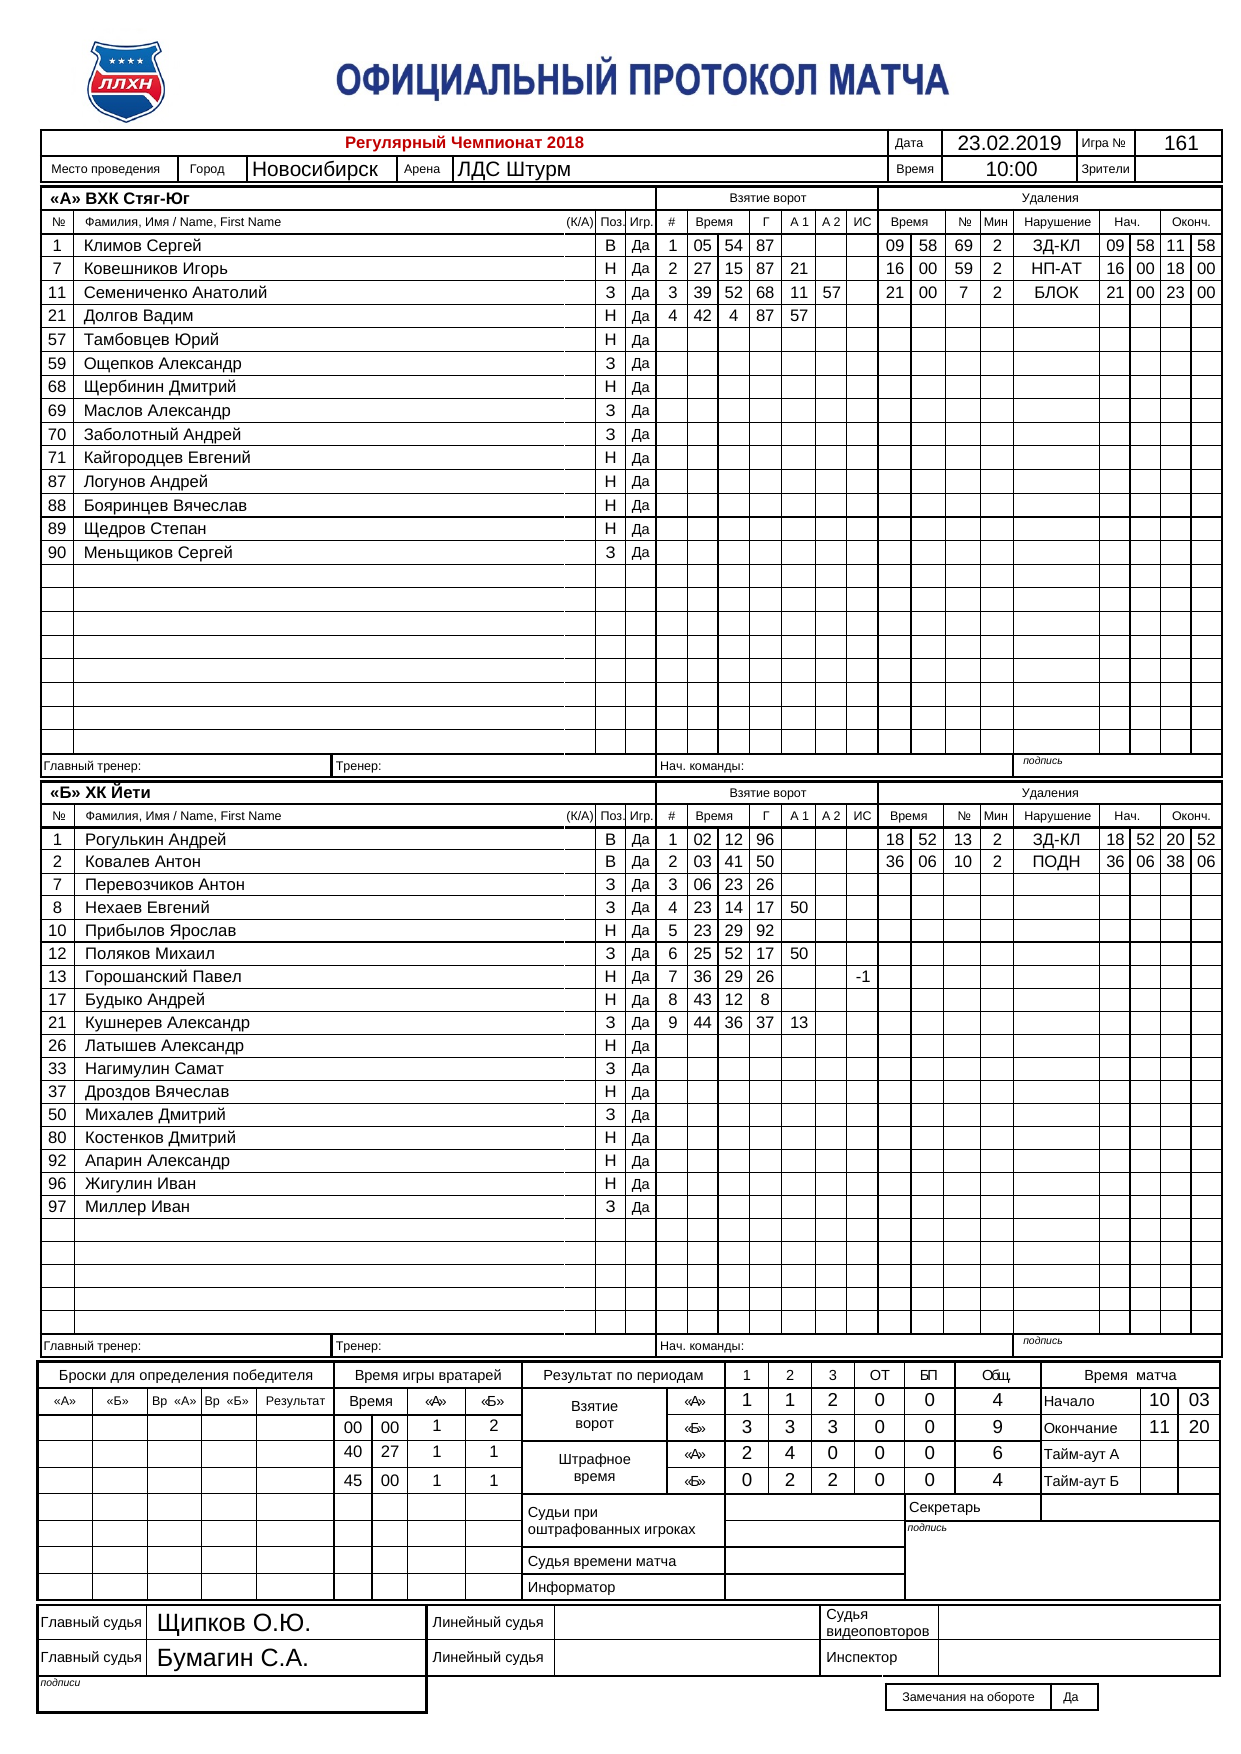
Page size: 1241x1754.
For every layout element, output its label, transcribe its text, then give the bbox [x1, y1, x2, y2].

table_cell ИС [847, 805, 877, 826]
table_cell Щербинин Дмитрий [74, 376, 564, 398]
table_cell [74, 730, 564, 753]
table_cell Н [596, 920, 625, 941]
table_header Время матча [1042, 1363, 1219, 1387]
table_cell [1161, 1035, 1190, 1057]
table_cell [912, 1265, 943, 1287]
table_cell [782, 376, 815, 398]
table_cell [912, 989, 943, 1011]
table_cell [257, 1547, 333, 1573]
table_cell [688, 659, 717, 682]
table_cell [1192, 1150, 1221, 1172]
table_cell [1014, 423, 1099, 445]
table_cell [847, 1219, 877, 1241]
table_cell [719, 1127, 749, 1149]
table_cell [816, 874, 846, 895]
table_cell [1100, 636, 1129, 658]
table_cell [657, 423, 687, 445]
table_cell Да [626, 470, 655, 493]
table_cell [719, 352, 749, 374]
table_cell З [596, 1012, 625, 1033]
table_cell [74, 659, 564, 682]
table_cell [39, 1416, 92, 1440]
table_cell [816, 1242, 846, 1264]
table_cell 26 [42, 1035, 74, 1057]
table_cell [782, 1173, 815, 1195]
table_cell [626, 1311, 655, 1333]
table_cell [1131, 636, 1160, 658]
table_cell [750, 659, 781, 682]
table_cell [750, 1242, 781, 1264]
table_cell [596, 1311, 625, 1333]
table_cell [626, 1219, 655, 1241]
table_cell [847, 305, 877, 327]
table_cell [719, 1035, 749, 1057]
table_cell [1100, 1242, 1129, 1264]
table_cell [981, 989, 1013, 1011]
table_cell 0 [905, 1468, 954, 1493]
table_cell 2 [981, 235, 1013, 256]
table_cell 1 [466, 1441, 521, 1467]
table_cell [879, 874, 910, 895]
table_cell 9 [956, 1415, 1040, 1440]
table_cell [657, 1219, 687, 1241]
table_cell [1100, 896, 1129, 918]
table_cell [719, 683, 749, 706]
table_cell 50 [42, 1104, 74, 1126]
table_cell 50 [750, 850, 781, 872]
table_cell [688, 730, 717, 753]
table_cell [782, 1104, 815, 1126]
table_cell [719, 659, 749, 682]
table_cell Главный тренер: [42, 755, 330, 776]
table_cell 21 [879, 281, 910, 303]
table_cell [912, 1173, 943, 1195]
table_cell [1192, 423, 1221, 445]
table_cell [1179, 1468, 1219, 1493]
table_cell [657, 636, 687, 658]
table_cell [1014, 305, 1099, 327]
table_cell [565, 1219, 595, 1241]
table_cell 00 [1131, 257, 1160, 280]
table_cell 87 [750, 257, 781, 280]
table_cell Нарушение [1014, 211, 1099, 233]
table_cell [782, 235, 815, 256]
table_cell Окончание [1042, 1415, 1140, 1440]
table_cell Да [626, 1035, 655, 1057]
table_cell [879, 423, 910, 445]
table_cell [1131, 1127, 1160, 1149]
table_cell [879, 612, 910, 634]
table_cell [879, 943, 910, 964]
table_cell [750, 1058, 781, 1079]
table_cell № [944, 805, 980, 826]
table_cell [39, 1547, 92, 1573]
table_cell [1014, 1265, 1099, 1287]
table_cell [657, 446, 687, 469]
table_cell Да [626, 1150, 655, 1172]
table_cell Н [596, 257, 625, 280]
table_cell Поляков Михаил [75, 943, 564, 964]
table_cell [42, 565, 73, 587]
table_cell [981, 920, 1013, 941]
table_cell Нехаев Евгений [75, 896, 564, 918]
table_cell [1192, 920, 1221, 941]
table_cell [565, 636, 595, 658]
table_cell [1161, 1242, 1190, 1264]
table_cell [626, 636, 655, 658]
table_cell [626, 659, 655, 682]
table_cell Долгов Вадим [74, 305, 564, 327]
table_cell [1100, 399, 1129, 422]
table_cell [944, 1288, 980, 1310]
table_cell [39, 1574, 92, 1599]
table_cell [912, 730, 945, 753]
table_cell [912, 707, 945, 729]
table_cell [1161, 352, 1190, 374]
table_cell Да [626, 943, 655, 964]
table_cell [657, 1196, 687, 1218]
table_cell [816, 588, 846, 611]
table_cell [565, 989, 595, 1011]
table_cell [719, 636, 749, 658]
table_cell 8 [657, 989, 687, 1011]
table_cell [816, 636, 846, 658]
table_cell [847, 1288, 877, 1310]
table_cell 90 [42, 541, 73, 564]
table_cell [1192, 305, 1221, 327]
table_cell [335, 1547, 371, 1573]
table_cell [1131, 518, 1160, 540]
table_cell [1131, 1265, 1160, 1287]
table_cell 54 [719, 235, 749, 256]
table_cell [726, 1495, 904, 1520]
table_cell Н [596, 494, 625, 516]
table_cell 57 [42, 328, 73, 351]
table_cell Да [626, 1196, 655, 1218]
table_cell [1192, 328, 1221, 351]
table_cell [1014, 896, 1099, 918]
table_cell 3 [726, 1415, 768, 1440]
table_cell [782, 829, 815, 849]
table_cell [1161, 896, 1190, 918]
table_cell [879, 1288, 910, 1310]
table_cell 42 [688, 305, 717, 327]
table_cell [750, 1265, 781, 1287]
table_cell [981, 659, 1013, 682]
table_cell Игр. [626, 805, 655, 826]
table_cell [816, 707, 846, 729]
table_cell 68 [42, 376, 73, 398]
table_cell [626, 1288, 655, 1310]
table_cell [1192, 541, 1221, 564]
table_cell [42, 730, 73, 753]
table_cell [750, 423, 781, 445]
table_cell [1014, 943, 1099, 964]
table_cell [1100, 588, 1129, 611]
table_cell [1161, 1311, 1190, 1333]
table_cell [847, 588, 877, 611]
table_cell [596, 1288, 625, 1310]
table_cell 6 [657, 943, 687, 964]
table_cell [1014, 1196, 1099, 1218]
table_cell [981, 1173, 1013, 1195]
table_cell [565, 1242, 595, 1264]
table_cell [1014, 1127, 1099, 1149]
table_cell Нач. [1100, 211, 1160, 233]
table_cell [719, 470, 749, 493]
table_cell [1161, 541, 1190, 564]
table_cell [816, 896, 846, 918]
table_cell [912, 541, 945, 564]
table_cell [750, 588, 781, 611]
table_cell 52 [1131, 829, 1160, 849]
table_cell [879, 1012, 910, 1033]
table_cell подписи [39, 1677, 425, 1711]
table_cell [565, 920, 595, 941]
table_cell [1014, 1035, 1099, 1057]
table_cell [408, 1547, 465, 1573]
table_cell 92 [42, 1150, 74, 1172]
table_cell Логунов Андрей [74, 470, 564, 493]
table_cell [981, 1219, 1013, 1241]
table_cell [688, 494, 717, 516]
table_cell [847, 829, 877, 849]
table_cell [782, 612, 815, 634]
table_header ОТ [855, 1363, 904, 1387]
table_cell [912, 1035, 943, 1057]
table_cell [782, 1127, 815, 1149]
table_cell [847, 612, 877, 634]
table_cell Взятие ворот [523, 1389, 666, 1440]
table_cell [688, 1311, 717, 1333]
table_cell [1161, 565, 1190, 587]
table_cell Оконч. [1161, 211, 1221, 233]
table_cell [1100, 494, 1129, 516]
table_cell 57 [816, 281, 846, 303]
table_cell [946, 659, 980, 682]
table_cell А 2 [816, 805, 846, 826]
table_cell [782, 850, 815, 872]
table_cell 2 [657, 850, 687, 872]
table_cell [74, 588, 564, 611]
table_cell Тайм-аут Б [1042, 1468, 1140, 1493]
table_cell [565, 1035, 595, 1057]
table_cell [74, 683, 564, 706]
table_cell [782, 1288, 815, 1310]
table_cell Нач. команды: [657, 1335, 1012, 1356]
table_cell [1014, 541, 1099, 564]
table_cell [1100, 989, 1129, 1011]
table_cell [1014, 636, 1099, 658]
table_cell [257, 1441, 333, 1467]
table_cell [944, 1127, 980, 1149]
table_cell 1 [657, 829, 687, 849]
table_cell [74, 565, 564, 587]
table_cell [565, 707, 595, 729]
table_cell [1100, 352, 1129, 374]
table_cell [1099, 1682, 1220, 1711]
table_cell [42, 1265, 74, 1287]
table_cell [1141, 1441, 1177, 1467]
table_cell Кайгородцев Евгений [74, 446, 564, 469]
table_cell [1014, 1012, 1099, 1033]
table_cell [555, 1606, 819, 1639]
table_cell [981, 494, 1013, 516]
table_cell [1100, 1288, 1129, 1310]
table_cell [657, 730, 687, 753]
table_cell Н [596, 1127, 625, 1149]
table_cell [148, 1521, 201, 1546]
table_cell Да [626, 896, 655, 918]
table_cell [335, 1574, 371, 1599]
table_cell [565, 376, 595, 398]
table_cell [879, 399, 910, 422]
table_cell Линейный судья [428, 1606, 554, 1639]
table_cell [912, 1012, 943, 1033]
table_cell подпись [1014, 1335, 1221, 1356]
table_cell Нач. [1100, 805, 1160, 826]
table_cell [1161, 376, 1190, 398]
table_cell Да [626, 850, 655, 872]
table_cell [1100, 1058, 1129, 1079]
table_cell [565, 541, 595, 564]
table_cell [565, 446, 595, 469]
table_cell [912, 305, 945, 327]
table_cell 43 [688, 989, 717, 1011]
table_cell Да [626, 541, 655, 564]
table_cell [1161, 1058, 1190, 1079]
table_cell [1192, 494, 1221, 516]
table_cell [816, 376, 846, 398]
table_cell Да [626, 1058, 655, 1079]
table_cell 16 [1100, 257, 1129, 280]
table_cell [816, 1012, 846, 1033]
table_cell [816, 470, 846, 493]
table_cell 2 [981, 257, 1013, 280]
table_cell [1131, 1150, 1160, 1172]
table_cell З [596, 874, 625, 895]
table_cell [335, 1521, 371, 1546]
table_cell [981, 1104, 1013, 1126]
table_cell [1131, 1242, 1160, 1264]
table_cell [657, 376, 687, 398]
table_cell [847, 707, 877, 729]
table_cell [42, 612, 73, 634]
table_cell [1161, 989, 1190, 1011]
table_cell «А» [668, 1442, 724, 1467]
table_cell [750, 612, 781, 634]
table_cell [981, 683, 1013, 706]
table_cell Климов Сергей [74, 235, 564, 256]
table_cell [1131, 1288, 1160, 1310]
table_cell З [596, 281, 625, 303]
table_cell [1192, 1081, 1221, 1103]
table_cell [912, 376, 945, 398]
table_cell [946, 446, 980, 469]
table_cell [946, 494, 980, 516]
table_cell 0 [855, 1442, 904, 1467]
table_cell [148, 1574, 201, 1599]
table_cell [946, 730, 980, 753]
table_cell [1131, 1058, 1160, 1079]
table_cell [42, 683, 73, 706]
table_cell 17 [42, 989, 74, 1011]
table_cell [1131, 470, 1160, 493]
table_cell [847, 989, 877, 1011]
table_cell [1161, 1196, 1190, 1218]
table_header Да [1052, 1685, 1097, 1709]
table_cell [565, 612, 595, 634]
table_cell [912, 399, 945, 422]
table_cell [816, 494, 846, 516]
table_cell [1192, 730, 1221, 753]
table_cell 52 [719, 281, 749, 303]
table_cell Место проведения [42, 157, 177, 181]
table_cell З [596, 1196, 625, 1218]
table_cell [981, 470, 1013, 493]
table_cell 36 [719, 1012, 749, 1033]
table_cell [555, 1640, 819, 1675]
table_cell [657, 470, 687, 493]
table_cell БЛОК [1014, 281, 1099, 303]
table_cell [1192, 470, 1221, 493]
table_cell 26 [750, 874, 781, 895]
table_cell Оконч. [1161, 805, 1221, 826]
table_cell [782, 1219, 815, 1241]
table_cell Н [596, 1081, 625, 1103]
table_cell [879, 1219, 910, 1241]
table_cell 87 [750, 305, 781, 327]
table_cell [657, 494, 687, 516]
table_cell # [657, 211, 687, 233]
table_cell 3 [657, 281, 687, 303]
table_cell [42, 1242, 74, 1264]
table_cell [1131, 352, 1160, 374]
table_cell [981, 328, 1013, 351]
table_cell [750, 1104, 781, 1126]
table_cell [912, 920, 943, 941]
table_cell [946, 352, 980, 374]
table_header 161 [1136, 131, 1221, 155]
table_cell [1161, 1012, 1190, 1033]
table_cell Семениченко Анатолий [74, 281, 564, 303]
table_cell [750, 399, 781, 422]
table_cell [782, 874, 815, 895]
table_cell [782, 1150, 815, 1172]
table_cell [1131, 399, 1160, 422]
table_cell [1192, 518, 1221, 540]
table_cell [1192, 874, 1221, 895]
table_cell [1014, 730, 1099, 753]
table_cell [626, 707, 655, 729]
table_cell [912, 352, 945, 374]
table_cell [726, 1575, 904, 1599]
table_cell 00 [1192, 281, 1221, 303]
table_cell [816, 943, 846, 964]
table_cell Главный судья [39, 1606, 146, 1639]
table_cell 0 [855, 1468, 904, 1493]
table_cell «А» [39, 1389, 92, 1413]
table_cell [847, 281, 877, 303]
table_cell [946, 305, 980, 327]
table_cell [565, 588, 595, 611]
table_cell [847, 1242, 877, 1264]
table_cell [1100, 874, 1129, 895]
table_cell [657, 683, 687, 706]
table_cell [912, 446, 945, 469]
table_cell подпись [906, 1522, 1219, 1599]
table_cell [782, 1058, 815, 1079]
table_cell [847, 352, 877, 374]
table_cell [565, 1196, 595, 1218]
table_cell Да [626, 874, 655, 895]
table_cell [626, 565, 655, 587]
table_cell 03 [1179, 1389, 1219, 1413]
picture [5, 28, 1179, 129]
table_cell Фамилия, Имя / Name, First Name [74, 211, 565, 233]
table_cell [657, 1035, 687, 1057]
table_cell [1100, 305, 1129, 327]
table_cell [257, 1574, 333, 1599]
table_cell 9 [657, 1012, 687, 1033]
table_cell [816, 399, 846, 422]
table_cell [981, 1150, 1013, 1172]
table_cell Ковешников Игорь [74, 257, 564, 280]
table_cell Н [596, 1150, 625, 1172]
table_cell Судья видеоповторов [821, 1606, 938, 1639]
table_cell 13 [782, 1012, 815, 1033]
table_cell [1161, 1265, 1190, 1287]
table_cell 37 [750, 1012, 781, 1033]
table_cell 0 [905, 1442, 954, 1467]
table_cell [981, 541, 1013, 564]
table_cell 1 [769, 1389, 811, 1413]
table_cell [688, 1127, 717, 1149]
table_cell 06 [912, 850, 943, 872]
table_cell [688, 518, 717, 540]
table_cell [981, 518, 1013, 540]
table_header Взятие ворот [657, 188, 877, 209]
table_cell [657, 1081, 687, 1103]
table_cell 0 [855, 1415, 904, 1440]
table_cell [596, 683, 625, 706]
table_cell [596, 636, 625, 658]
table_cell 59 [42, 352, 73, 374]
table_cell 10 [42, 920, 74, 941]
table_cell [1100, 966, 1129, 987]
table_cell [1100, 1127, 1129, 1149]
table_cell [750, 1081, 781, 1103]
table_cell [1042, 1495, 1219, 1520]
table_cell Да [626, 328, 655, 351]
table_cell [981, 730, 1013, 753]
table_header Регулярный Чемпионат 2018 [42, 131, 887, 155]
table_cell [688, 1288, 717, 1310]
table_cell Михалев Дмитрий [75, 1104, 564, 1126]
table_cell Новосибирск [248, 157, 396, 181]
table_cell 36 [688, 966, 717, 987]
table_cell [816, 612, 846, 634]
table_cell [202, 1574, 256, 1599]
table_cell -1 [847, 966, 877, 987]
table_cell [912, 612, 945, 634]
table_cell [596, 707, 625, 729]
table_cell [688, 1219, 717, 1241]
table_cell [879, 565, 910, 587]
table_cell [782, 494, 815, 516]
table_cell 18 [1161, 257, 1190, 280]
table_cell [1161, 1127, 1190, 1149]
table_cell [1192, 943, 1221, 964]
table_cell [657, 707, 687, 729]
table_cell [565, 352, 595, 374]
table_cell Да [626, 281, 655, 303]
table_cell [565, 850, 595, 872]
table_cell Судья времени матча [523, 1548, 724, 1573]
table_cell 33 [42, 1058, 74, 1079]
table_cell [75, 1311, 564, 1333]
table_cell [782, 1242, 815, 1264]
table_cell [879, 896, 910, 918]
table_cell 23 [688, 896, 717, 918]
table_cell 0 [812, 1442, 854, 1467]
table_cell [847, 1265, 877, 1287]
table_cell [408, 1574, 465, 1599]
table_cell 1 [657, 235, 687, 256]
table_cell [657, 565, 687, 587]
table_cell [879, 1127, 910, 1149]
table_cell [657, 1127, 687, 1149]
table_cell 50 [782, 943, 815, 964]
table_cell [847, 1058, 877, 1079]
table_cell [688, 1081, 717, 1103]
table_cell 1 [466, 1468, 521, 1493]
table_cell [1100, 518, 1129, 540]
table_cell Да [626, 518, 655, 540]
table_cell 15 [719, 257, 749, 280]
table_cell 8 [42, 896, 74, 918]
table_cell [944, 896, 980, 918]
table_cell 05 [688, 235, 717, 256]
table_cell [719, 1173, 749, 1195]
table_cell [981, 896, 1013, 918]
table_cell [1014, 989, 1099, 1011]
table_cell 7 [946, 281, 980, 303]
table_cell [626, 612, 655, 634]
table_cell [816, 989, 846, 1011]
table_cell 02 [688, 829, 717, 849]
table_cell [879, 1265, 910, 1287]
table_cell Да [626, 423, 655, 445]
table_cell [688, 1265, 717, 1287]
table_cell [1192, 565, 1221, 587]
table_cell 14 [719, 896, 749, 918]
table_cell [1014, 1219, 1099, 1241]
table_cell [782, 1081, 815, 1103]
table_cell [1161, 943, 1190, 964]
table_cell [1100, 470, 1129, 493]
table_cell 18 [879, 829, 910, 849]
table_cell 96 [750, 829, 781, 849]
table_cell [981, 423, 1013, 445]
table_cell [912, 328, 945, 351]
table_cell [946, 683, 980, 706]
table_cell [946, 470, 980, 493]
table_cell [719, 1058, 749, 1079]
table_cell 41 [719, 850, 749, 872]
table_cell Да [626, 920, 655, 941]
table_cell [1014, 1058, 1099, 1079]
table_cell [596, 588, 625, 611]
table_cell Да [626, 376, 655, 398]
table_cell 00 [912, 257, 945, 280]
table_cell А 2 [816, 211, 846, 233]
table_cell [202, 1468, 256, 1493]
table_cell [657, 1058, 687, 1079]
table_cell [879, 518, 910, 540]
table_cell [946, 636, 980, 658]
table_cell 39 [688, 281, 717, 303]
table_cell [879, 588, 910, 611]
table_cell Да [626, 257, 655, 280]
table_cell [883, 1677, 1220, 1681]
table_cell [1161, 707, 1190, 729]
table_cell Маслов Александр [74, 399, 564, 422]
table_cell Главный тренер: [42, 1335, 330, 1356]
table_cell [750, 683, 781, 706]
table_cell [1014, 659, 1099, 682]
table_cell [946, 518, 980, 540]
table_cell [565, 257, 595, 280]
table_cell [1100, 683, 1129, 706]
table_cell [148, 1416, 201, 1440]
table_cell [565, 1081, 595, 1103]
table_cell [847, 730, 877, 753]
table_cell [1014, 565, 1099, 587]
table_cell [688, 588, 717, 611]
table_cell [981, 399, 1013, 422]
table_cell 29 [719, 966, 749, 987]
table_cell [719, 1150, 749, 1172]
table_cell [1192, 1311, 1221, 1333]
table_cell [373, 1574, 407, 1599]
table_cell Арена [398, 157, 452, 181]
table_cell [202, 1521, 256, 1546]
table_cell [596, 1219, 625, 1241]
table_cell [257, 1521, 333, 1546]
table_cell 2 [657, 257, 687, 280]
table_cell [1192, 989, 1221, 1011]
table_cell [75, 1219, 564, 1241]
table_cell [1014, 966, 1099, 987]
table_cell Костенков Дмитрий [75, 1127, 564, 1149]
table_cell [816, 966, 846, 987]
table_cell [596, 565, 625, 587]
table_cell Кушнерев Александр [75, 1012, 564, 1033]
table_cell [816, 235, 846, 256]
table_cell [750, 1035, 781, 1057]
table_cell [816, 1196, 846, 1218]
table_cell [1131, 1104, 1160, 1126]
table_cell Прибылов Ярослав [75, 920, 564, 941]
table_cell [912, 1081, 943, 1103]
table_cell 3 [769, 1415, 811, 1440]
table_cell 06 [1131, 850, 1160, 872]
table_cell Да [626, 235, 655, 256]
table_cell [782, 470, 815, 493]
table_cell [816, 565, 846, 587]
table_cell [719, 612, 749, 634]
table_cell [1161, 1150, 1190, 1172]
table_cell [565, 1058, 595, 1079]
table_cell [688, 1150, 717, 1172]
table_cell «А» [668, 1389, 724, 1413]
table_cell Штрафное время [523, 1442, 666, 1493]
table_cell [1100, 376, 1129, 398]
table_cell [1131, 423, 1160, 445]
table_cell З [596, 541, 625, 564]
table_cell [373, 1494, 407, 1520]
table_cell [1131, 1173, 1160, 1195]
table_cell [466, 1547, 521, 1573]
table_cell [1131, 1012, 1160, 1033]
table_cell [688, 1058, 717, 1079]
table_cell [946, 541, 980, 564]
table_cell [719, 1104, 749, 1126]
table_cell [750, 376, 781, 398]
table_cell 8 [750, 989, 781, 1011]
table_cell [688, 1104, 717, 1126]
table_cell Н [596, 305, 625, 327]
table_cell 69 [946, 235, 980, 256]
table_cell [847, 659, 877, 682]
table_cell 57 [782, 305, 815, 327]
table_cell [596, 730, 625, 753]
table_cell [847, 1104, 877, 1126]
table_cell Будыко Андрей [75, 989, 564, 1011]
table_cell [944, 1081, 980, 1103]
table_cell 00 [1192, 257, 1221, 280]
table_cell [657, 1150, 687, 1172]
table_cell [816, 1311, 846, 1333]
table_cell «Б» [668, 1468, 724, 1493]
table_cell [688, 328, 717, 351]
table_cell 09 [879, 235, 910, 256]
table_cell [879, 352, 910, 374]
table_cell [1100, 659, 1129, 682]
table_cell 25 [688, 943, 717, 964]
table_cell Да [626, 829, 655, 849]
table_cell Тренер: [333, 1335, 655, 1356]
table_cell [1161, 446, 1190, 469]
table_cell 17 [750, 896, 781, 918]
table_cell [1161, 966, 1190, 987]
table_cell [1100, 1150, 1129, 1172]
table_cell [816, 1219, 846, 1241]
table_cell [1131, 1196, 1160, 1218]
table_cell 69 [42, 399, 73, 422]
table_cell Н [596, 518, 625, 540]
table_cell 10 [944, 850, 980, 872]
table_cell 29 [719, 920, 749, 941]
table_cell Секретарь [906, 1495, 1040, 1520]
table_cell [981, 707, 1013, 729]
table_cell [879, 494, 910, 516]
table_cell [946, 707, 980, 729]
table_header Броски для определения победителя [39, 1363, 333, 1387]
table_cell [565, 730, 595, 753]
table_cell [879, 1150, 910, 1172]
table_cell [1014, 518, 1099, 540]
table_cell 11 [42, 281, 73, 303]
table_cell [816, 1265, 846, 1287]
table_cell [657, 328, 687, 351]
table_cell [944, 943, 980, 964]
table_cell [428, 1677, 882, 1711]
table_cell [816, 1035, 846, 1057]
table_cell [688, 707, 717, 729]
table_cell 27 [688, 257, 717, 280]
table_cell [75, 1288, 564, 1310]
table_cell 4 [769, 1442, 811, 1467]
table_cell 18 [1100, 829, 1129, 849]
table_cell Да [626, 1081, 655, 1103]
table_cell Тайм-аут А [1042, 1441, 1140, 1467]
table_cell [879, 1058, 910, 1079]
table_cell [42, 588, 73, 611]
table_cell [847, 896, 877, 918]
table_cell [257, 1416, 333, 1440]
table_cell Да [626, 305, 655, 327]
table_cell [1100, 943, 1129, 964]
table_cell [1014, 683, 1099, 706]
table_cell [912, 1311, 943, 1333]
table_cell [626, 683, 655, 706]
table_cell [688, 636, 717, 658]
table_cell [879, 1035, 910, 1057]
table_cell 6 [956, 1442, 1040, 1467]
table_cell [688, 612, 717, 634]
table_cell Н [596, 328, 625, 351]
table_cell [688, 1173, 717, 1195]
table_cell 4 [956, 1389, 1040, 1413]
table_cell [944, 874, 980, 895]
table_cell [688, 565, 717, 587]
table_cell [257, 1494, 333, 1520]
table_cell [1192, 659, 1221, 682]
table_cell Н [596, 376, 625, 398]
table_cell 1 [408, 1416, 465, 1440]
table_cell [1131, 989, 1160, 1011]
table_cell [1161, 1081, 1190, 1103]
table_cell [981, 1081, 1013, 1103]
table_cell [39, 1441, 92, 1467]
table_cell [981, 1058, 1013, 1079]
table_cell [879, 1173, 910, 1195]
table_cell [1161, 328, 1190, 351]
table_cell [879, 305, 910, 327]
table_cell [1192, 1127, 1221, 1149]
table_cell З [596, 1104, 625, 1126]
table_cell Линейный судья [428, 1640, 554, 1675]
table_cell [912, 943, 943, 964]
table_cell [1131, 730, 1160, 753]
table_cell [879, 376, 910, 398]
table_cell [719, 1311, 749, 1333]
table_cell [565, 328, 595, 351]
table_cell [466, 1574, 521, 1599]
table_cell [944, 1104, 980, 1126]
table_cell [816, 829, 846, 849]
table_cell [1192, 1104, 1221, 1126]
table_cell Время [889, 157, 941, 181]
table_cell 92 [750, 920, 781, 941]
table_cell [42, 659, 73, 682]
table_cell [1131, 446, 1160, 469]
table_cell [657, 659, 687, 682]
table_cell [782, 423, 815, 445]
table_cell 12 [719, 829, 749, 849]
table_cell Мин [981, 805, 1013, 826]
table_cell 17 [750, 943, 781, 964]
table_cell [816, 1104, 846, 1126]
table_cell [847, 850, 877, 872]
table_cell Время [688, 211, 749, 233]
table_cell (К/А) [565, 211, 595, 233]
table_cell [1014, 874, 1099, 895]
table_cell ЗД-КЛ [1014, 235, 1099, 256]
table_cell Да [626, 1104, 655, 1126]
table_cell [816, 446, 846, 469]
table_cell [981, 966, 1013, 987]
table_cell [782, 588, 815, 611]
table_cell [1192, 352, 1221, 374]
table_cell [74, 636, 564, 658]
table_cell Вр «Б» [202, 1389, 256, 1413]
table_cell Да [626, 399, 655, 422]
table_cell [688, 446, 717, 469]
table_cell [626, 1265, 655, 1287]
table_cell [657, 1104, 687, 1126]
table_header «А» ВХК Стяг-Юг [42, 188, 655, 209]
table_header 2 [769, 1363, 811, 1387]
table_cell [981, 376, 1013, 398]
table_cell 36 [1100, 850, 1129, 872]
table_cell [1192, 1012, 1221, 1033]
table_cell [816, 659, 846, 682]
table_cell [719, 588, 749, 611]
table_cell [944, 1311, 980, 1333]
table_cell 03 [688, 850, 717, 872]
table_cell [981, 1265, 1013, 1287]
table_cell З [596, 423, 625, 445]
table_cell [565, 659, 595, 682]
table_cell [816, 257, 846, 280]
table_cell Вр «А» [148, 1389, 201, 1413]
table_cell 52 [912, 829, 943, 849]
table_cell [879, 1196, 910, 1218]
table_cell [75, 1242, 564, 1264]
table_cell 88 [42, 494, 73, 516]
table_cell [719, 423, 749, 445]
table_cell 2 [812, 1468, 854, 1493]
table_cell [1161, 494, 1190, 516]
table_cell 4 [719, 305, 749, 327]
table_cell [879, 1311, 910, 1333]
table_cell # [657, 805, 687, 826]
table_cell Н [596, 470, 625, 493]
table_cell [1141, 1468, 1177, 1493]
table_cell Г [750, 805, 781, 826]
table_cell [981, 352, 1013, 374]
table_cell [1100, 1081, 1129, 1103]
table_cell 4 [657, 896, 687, 918]
table_cell [912, 1058, 943, 1079]
table_cell [74, 612, 564, 634]
table_cell [688, 541, 717, 564]
table_cell 2 [726, 1442, 768, 1467]
table_cell 87 [42, 470, 73, 493]
table_cell [944, 1265, 980, 1287]
table_cell Время [688, 805, 749, 826]
table_cell [816, 328, 846, 351]
table_cell [42, 1288, 74, 1310]
table_cell [1192, 896, 1221, 918]
table_cell [782, 966, 815, 987]
table_cell [847, 874, 877, 895]
table_cell [1100, 565, 1129, 587]
table_cell [782, 659, 815, 682]
table_cell [939, 1606, 1219, 1639]
table_cell [1192, 1288, 1221, 1310]
table_cell [879, 730, 910, 753]
table_cell [944, 1012, 980, 1033]
table_cell Да [626, 352, 655, 374]
table_header Замечания на обороте [887, 1685, 1050, 1709]
table_cell Бояринцев Вячеслав [74, 494, 564, 516]
table_cell В [596, 829, 625, 849]
table_cell [847, 328, 877, 351]
table_cell [944, 1035, 980, 1057]
table_cell [847, 541, 877, 564]
table_cell [719, 565, 749, 587]
table_cell ИС [847, 211, 877, 233]
table_cell [750, 470, 781, 493]
table_cell № [946, 211, 980, 233]
table_cell № [42, 805, 74, 826]
table_cell [1161, 683, 1190, 706]
table_cell [816, 352, 846, 374]
table_cell [1161, 874, 1190, 895]
table_cell 21 [782, 257, 815, 280]
table_cell [93, 1547, 147, 1573]
table_cell [816, 683, 846, 706]
table_cell [782, 683, 815, 706]
table_cell Мин [981, 211, 1013, 233]
table_cell [565, 518, 595, 540]
table_cell 58 [1131, 235, 1160, 256]
table_cell [847, 565, 877, 587]
table_header Время игры вратарей [335, 1363, 521, 1387]
table_cell [1014, 920, 1099, 941]
table_cell Информатор [523, 1575, 724, 1599]
table_cell Г [750, 211, 781, 233]
table_cell [1192, 966, 1221, 987]
table_cell [42, 636, 73, 658]
table_header 23.02.2019 [943, 131, 1076, 155]
table_cell [1192, 1242, 1221, 1264]
table_cell Да [626, 446, 655, 469]
table_cell [93, 1441, 147, 1467]
table_cell [944, 1196, 980, 1218]
table_cell Да [626, 1012, 655, 1033]
table_cell 59 [946, 257, 980, 280]
table_cell «Б» [668, 1415, 724, 1440]
table_cell Жигулин Иван [75, 1173, 564, 1195]
table_cell [202, 1416, 256, 1440]
table_cell [981, 1035, 1013, 1057]
table_cell [657, 1173, 687, 1195]
table_cell [816, 920, 846, 941]
table_header Удаления [879, 188, 1221, 209]
table_cell [1014, 1150, 1099, 1172]
table_cell [1131, 376, 1160, 398]
table_cell [879, 659, 910, 682]
table_cell [879, 966, 910, 987]
table_cell [816, 1288, 846, 1310]
table_cell [750, 518, 781, 540]
table_cell [750, 1219, 781, 1241]
table_cell [466, 1494, 521, 1520]
table_cell [42, 1219, 74, 1241]
table_cell [719, 541, 749, 564]
table_cell [879, 328, 910, 351]
table_cell [782, 1035, 815, 1057]
table_cell [879, 989, 910, 1011]
table_cell [750, 541, 781, 564]
table_cell 09 [1100, 235, 1129, 256]
table_cell [719, 1242, 749, 1264]
table_cell [816, 1127, 846, 1149]
table_cell [565, 1265, 595, 1287]
table_cell [782, 1311, 815, 1333]
table_cell [1131, 1219, 1160, 1241]
table_cell [981, 1288, 1013, 1310]
table_cell [565, 470, 595, 493]
table_cell «Б » [466, 1389, 521, 1413]
table_cell [1161, 470, 1190, 493]
table_cell [1192, 588, 1221, 611]
table_cell 23 [1161, 281, 1190, 303]
table_cell [93, 1574, 147, 1599]
table_cell 21 [42, 305, 73, 327]
table_cell [981, 305, 1013, 327]
table_cell [816, 1058, 846, 1079]
table_cell ЗД-КЛ [1014, 829, 1099, 849]
table_cell [750, 328, 781, 351]
table_cell [912, 874, 943, 895]
table_cell 70 [42, 423, 73, 445]
table_cell [782, 730, 815, 753]
table_cell [1192, 1173, 1221, 1195]
table_cell [912, 1150, 943, 1172]
table_cell [688, 1196, 717, 1218]
table_cell [1192, 683, 1221, 706]
table_cell [1100, 612, 1129, 634]
table_cell [74, 707, 564, 729]
table_cell [981, 1127, 1013, 1149]
table_cell [1131, 920, 1160, 941]
table_cell [847, 1127, 877, 1149]
table_cell [93, 1521, 147, 1546]
table_cell [626, 730, 655, 753]
table_cell ПОДН [1014, 850, 1099, 872]
table_cell [565, 1150, 595, 1172]
table_cell [626, 1242, 655, 1264]
table_header Игра № [1078, 131, 1134, 155]
table_cell 87 [750, 235, 781, 256]
table_cell [981, 612, 1013, 634]
table_cell [847, 1150, 877, 1172]
table_cell З [596, 399, 625, 422]
table_cell Результат [257, 1389, 333, 1413]
table_header БП [905, 1363, 954, 1387]
table_cell 97 [42, 1196, 74, 1218]
table_cell [847, 1173, 877, 1195]
table_cell 00 [912, 281, 945, 303]
table_cell [750, 730, 781, 753]
table_cell [93, 1494, 147, 1520]
table_cell [1131, 874, 1160, 895]
table_cell 36 [879, 850, 910, 872]
table_cell [1131, 1311, 1160, 1333]
table_cell Рогулькин Андрей [75, 829, 564, 849]
table_cell НП-АТ [1014, 257, 1099, 280]
table_cell [1131, 659, 1160, 682]
table_cell [1161, 1104, 1190, 1126]
table_cell [565, 829, 595, 849]
table_cell [1014, 588, 1099, 611]
table_cell 2 [42, 850, 74, 872]
table_cell [981, 1242, 1013, 1264]
table_cell Инспектор [821, 1640, 938, 1675]
table_cell [565, 423, 595, 445]
table_cell 00 [1131, 281, 1160, 303]
table_cell Тамбовцев Юрий [74, 328, 564, 351]
table_cell [944, 1058, 980, 1079]
table_cell [1161, 612, 1190, 634]
table_cell [565, 1311, 595, 1333]
table_cell 11 [1161, 235, 1190, 256]
table_cell [688, 470, 717, 493]
table_cell [879, 541, 910, 564]
table_cell [565, 235, 595, 256]
table_cell [1192, 399, 1221, 422]
table_cell 0 [905, 1389, 954, 1413]
table_cell [657, 1265, 687, 1287]
table_cell 0 [905, 1415, 954, 1440]
table_cell [1131, 565, 1160, 587]
table_cell [1014, 494, 1099, 516]
table_cell [946, 565, 980, 587]
table_cell 58 [1192, 235, 1221, 256]
table_cell [719, 328, 749, 351]
table_cell [726, 1521, 904, 1546]
table_cell [688, 1035, 717, 1057]
table_cell [596, 659, 625, 682]
table_cell Н [596, 966, 625, 987]
table_cell В [596, 850, 625, 872]
table_cell 80 [42, 1127, 74, 1149]
table_cell Судьи при оштрафованных игроках [523, 1495, 724, 1546]
table_cell [719, 1288, 749, 1310]
table_cell [944, 920, 980, 941]
table_cell [719, 1196, 749, 1218]
table_cell [1131, 305, 1160, 327]
table_cell [1192, 446, 1221, 469]
table_cell 12 [719, 989, 749, 1011]
table_cell 27 [373, 1441, 407, 1467]
table_cell [565, 1127, 595, 1149]
table_cell [1014, 470, 1099, 493]
table_cell 38 [1161, 850, 1190, 872]
table_cell 96 [42, 1173, 74, 1195]
table_cell [946, 612, 980, 634]
table_cell Н [596, 1035, 625, 1057]
table_cell № [42, 211, 73, 233]
table_cell [750, 565, 781, 587]
table_cell З [596, 943, 625, 964]
table_cell [565, 683, 595, 706]
table_cell [719, 1219, 749, 1241]
table_cell [847, 636, 877, 658]
table_cell [981, 565, 1013, 587]
table_cell [1100, 730, 1129, 753]
table_cell [719, 1265, 749, 1287]
table_cell [782, 1265, 815, 1287]
table_cell [1131, 1035, 1160, 1057]
table_cell [944, 1173, 980, 1195]
table_cell 50 [782, 896, 815, 918]
table_cell 16 [879, 257, 910, 280]
table_cell [1100, 707, 1129, 729]
table_cell [944, 966, 980, 987]
table_cell Игр. [626, 211, 655, 233]
table_cell 10:00 [943, 157, 1076, 181]
table_cell [1161, 1173, 1190, 1195]
table_cell [335, 1494, 371, 1520]
table_cell «Б» [93, 1389, 147, 1413]
table_cell [847, 399, 877, 422]
table_cell [816, 1173, 846, 1195]
table_cell [782, 352, 815, 374]
table_cell [148, 1468, 201, 1493]
table_cell Бумагин С.А. [147, 1640, 425, 1675]
table_cell [816, 1081, 846, 1103]
table_cell [981, 943, 1013, 964]
table_cell Время [879, 211, 945, 233]
table_cell [912, 494, 945, 516]
table_cell [408, 1521, 465, 1546]
table_cell Город [179, 157, 246, 181]
table_cell Поз. [596, 211, 625, 233]
table_cell [148, 1441, 201, 1467]
table_cell 11 [1141, 1415, 1177, 1440]
table_cell [466, 1521, 521, 1546]
table_cell [1014, 399, 1099, 422]
table_cell (К/А) [565, 805, 595, 826]
table_cell [657, 1288, 687, 1310]
table_cell [1131, 707, 1160, 729]
table_cell [847, 470, 877, 493]
table_cell [1131, 1081, 1160, 1103]
table_cell [719, 399, 749, 422]
table_cell 7 [657, 966, 687, 987]
table_cell [39, 1521, 92, 1546]
table_cell 10 [1141, 1389, 1177, 1413]
table_cell 7 [42, 874, 74, 895]
table_cell [1161, 588, 1190, 611]
table_cell Латышев Александр [75, 1035, 564, 1057]
table_cell 1 [408, 1468, 465, 1493]
table_cell [847, 376, 877, 398]
table_cell 2 [812, 1389, 854, 1413]
table_cell [1100, 1265, 1129, 1287]
table_cell Фамилия, Имя / Name, First Name [75, 805, 565, 826]
table_cell [782, 989, 815, 1011]
table_cell 2 [466, 1416, 521, 1440]
table_cell [1136, 157, 1221, 181]
table_cell 40 [335, 1441, 371, 1467]
table_cell [1014, 1288, 1099, 1310]
table_cell [782, 399, 815, 422]
table_cell [719, 518, 749, 540]
table_cell [42, 1311, 74, 1333]
table_cell [688, 399, 717, 422]
table_cell [912, 1288, 943, 1310]
table_cell 52 [719, 943, 749, 964]
table_cell [1014, 1311, 1099, 1333]
table_cell [596, 612, 625, 634]
table_cell [879, 920, 910, 941]
table_cell [912, 1242, 943, 1264]
table_cell [373, 1521, 407, 1546]
table_cell [626, 588, 655, 611]
table_cell [944, 1219, 980, 1241]
table_cell [912, 1104, 943, 1126]
table_cell [1014, 446, 1099, 469]
table_cell [946, 328, 980, 351]
table_cell 2 [981, 850, 1013, 872]
table_cell [912, 588, 945, 611]
table_cell [847, 494, 877, 516]
table_cell Ковалев Антон [75, 850, 564, 872]
table_cell [981, 1196, 1013, 1218]
table_cell Перевозчиков Антон [75, 874, 564, 895]
table_cell [1131, 683, 1160, 706]
table_cell [1192, 707, 1221, 729]
table_cell [565, 943, 595, 964]
table_cell 2 [981, 829, 1013, 849]
table_cell Меньщиков Сергей [74, 541, 564, 564]
table_cell 37 [42, 1081, 74, 1103]
table_cell Горошанский Павел [75, 966, 564, 987]
table_cell [565, 1012, 595, 1033]
table_cell [1014, 612, 1099, 634]
table_cell [148, 1494, 201, 1520]
table_cell [879, 707, 910, 729]
table_cell [847, 423, 877, 445]
table_cell [1100, 1196, 1129, 1218]
table_cell 7 [42, 257, 73, 280]
table_cell [75, 1265, 564, 1287]
table_cell [1100, 1311, 1129, 1333]
table_cell [782, 446, 815, 469]
table_cell [946, 399, 980, 422]
table_cell [1014, 1173, 1099, 1195]
table_cell Н [596, 1173, 625, 1195]
table_cell 23 [688, 920, 717, 941]
table_cell 5 [657, 920, 687, 941]
table_cell 26 [750, 966, 781, 987]
table_cell [981, 874, 1013, 895]
table_cell [1131, 588, 1160, 611]
table_cell [816, 541, 846, 564]
table_cell [1131, 896, 1160, 918]
table_cell [750, 707, 781, 729]
table_cell Заболотный Андрей [74, 423, 564, 445]
table_cell Н [596, 989, 625, 1011]
table_cell [657, 588, 687, 611]
table_cell 44 [688, 1012, 717, 1033]
table_cell 23 [719, 874, 749, 895]
table_cell [688, 376, 717, 398]
table_cell [750, 1150, 781, 1172]
table_cell [688, 1242, 717, 1264]
table_cell [946, 423, 980, 445]
table_cell [565, 305, 595, 327]
table_cell [202, 1547, 256, 1573]
table_header «Б» ХК Йети [42, 783, 655, 803]
table_cell З [596, 1058, 625, 1079]
table_cell [657, 518, 687, 540]
table_cell [912, 659, 945, 682]
table_cell [1131, 966, 1160, 987]
table_cell [657, 352, 687, 374]
table_cell [912, 470, 945, 493]
table_cell [1014, 707, 1099, 729]
table_cell [782, 565, 815, 587]
table_cell [816, 518, 846, 540]
table_cell [657, 1242, 687, 1264]
table_cell [816, 305, 846, 327]
table_cell 4 [956, 1468, 1040, 1493]
table_cell [1100, 920, 1129, 941]
table_cell [719, 707, 749, 729]
table_cell [847, 1035, 877, 1057]
table_cell [565, 874, 595, 895]
table_cell 13 [944, 829, 980, 849]
table_cell [944, 1150, 980, 1172]
table_cell [1161, 399, 1190, 422]
table_cell [981, 446, 1013, 469]
table_cell [719, 494, 749, 516]
table_cell [912, 423, 945, 445]
table_cell [93, 1468, 147, 1493]
table_cell ЛДС Штурм [454, 157, 887, 181]
table_cell [750, 1288, 781, 1310]
table_cell [1192, 1265, 1221, 1287]
table_header 3 [812, 1363, 854, 1387]
table_cell [565, 896, 595, 918]
table_cell [565, 399, 595, 422]
table_cell [847, 943, 877, 964]
table_cell [912, 896, 943, 918]
table_cell [981, 1012, 1013, 1033]
table_cell [1192, 1196, 1221, 1218]
table_cell [202, 1494, 256, 1520]
table_cell [1161, 659, 1190, 682]
table_cell [1014, 328, 1099, 351]
table_cell [1100, 446, 1129, 469]
table_cell [565, 494, 595, 516]
table_cell 52 [1192, 829, 1221, 849]
table_cell Нач. команды: [657, 755, 1012, 776]
table_header Удаления [879, 783, 1221, 803]
table_cell [782, 707, 815, 729]
table_cell 13 [42, 966, 74, 987]
table_cell 00 [373, 1416, 407, 1440]
table_cell Щедров Степан [74, 518, 564, 540]
table_cell 1 [726, 1389, 768, 1413]
table_cell 06 [688, 874, 717, 895]
table_cell [847, 920, 877, 941]
table_cell [816, 850, 846, 872]
table_cell [1100, 423, 1129, 445]
table_cell [912, 683, 945, 706]
table_cell Главный судья [39, 1640, 146, 1675]
table_cell [847, 518, 877, 540]
table_cell 1 [408, 1441, 465, 1467]
table_cell [1100, 541, 1129, 564]
table_cell [1100, 1173, 1129, 1195]
table_cell [657, 399, 687, 422]
table_cell [816, 730, 846, 753]
table_cell [1014, 352, 1099, 374]
table_cell Н [596, 446, 625, 469]
table_cell [1192, 1219, 1221, 1241]
table_cell 12 [42, 943, 74, 964]
table_cell [148, 1547, 201, 1573]
table_cell [981, 636, 1013, 658]
table_cell [946, 588, 980, 611]
table_cell [750, 1127, 781, 1149]
table_cell [1192, 1035, 1221, 1057]
table_cell [1192, 636, 1221, 658]
table_cell [93, 1416, 147, 1440]
table_cell [879, 683, 910, 706]
table_cell [879, 1242, 910, 1264]
table_cell [1014, 1104, 1099, 1126]
table_cell А 1 [782, 211, 815, 233]
table_cell [1100, 1035, 1129, 1057]
table_cell [1100, 1104, 1129, 1126]
table_cell [1100, 328, 1129, 351]
table_cell 20 [1179, 1415, 1219, 1440]
table_cell [1161, 730, 1190, 753]
table_cell [912, 1127, 943, 1149]
table_cell [719, 730, 749, 753]
table_cell [1192, 376, 1221, 398]
table_cell 89 [42, 518, 73, 540]
table_cell [1014, 1081, 1099, 1103]
table_cell [596, 1265, 625, 1287]
table_cell [879, 446, 910, 469]
table_cell [1161, 305, 1190, 327]
table_cell [688, 423, 717, 445]
table_cell Время [335, 1389, 407, 1413]
table_cell Тренер: [333, 755, 655, 776]
table_cell [1161, 1219, 1190, 1241]
table_cell Апарин Александр [75, 1150, 564, 1172]
table_cell [1161, 920, 1190, 941]
table_cell З [596, 352, 625, 374]
table_cell 21 [1100, 281, 1129, 303]
table_cell [726, 1548, 904, 1573]
table_cell [1014, 1242, 1099, 1264]
table_cell Зрители [1078, 157, 1134, 181]
table_cell 1 [42, 235, 73, 256]
table_cell [1192, 1058, 1221, 1079]
table_cell [1192, 612, 1221, 634]
table_cell [879, 470, 910, 493]
table_cell [946, 376, 980, 398]
table_cell [912, 966, 943, 987]
table_cell [750, 636, 781, 658]
table_cell [1131, 541, 1160, 564]
table_cell Ощепков Александр [74, 352, 564, 374]
table_cell [596, 1242, 625, 1264]
table_cell [719, 1081, 749, 1103]
table_cell «А» [408, 1389, 465, 1413]
table_cell Да [626, 966, 655, 987]
table_cell [879, 1081, 910, 1103]
table_cell [847, 1012, 877, 1033]
table_cell 06 [1192, 850, 1221, 872]
table_cell [565, 281, 595, 303]
table_cell [750, 494, 781, 516]
table_cell [750, 1173, 781, 1195]
table_cell [750, 446, 781, 469]
table_cell Время [879, 805, 943, 826]
table_cell [847, 235, 877, 256]
table_cell [565, 1288, 595, 1310]
table_cell [847, 1081, 877, 1103]
table_cell [202, 1441, 256, 1467]
table_cell 58 [912, 235, 945, 256]
table_cell [750, 1196, 781, 1218]
table_cell [912, 1219, 943, 1241]
table_cell [719, 376, 749, 398]
table_cell 4 [657, 305, 687, 327]
table_cell [939, 1640, 1219, 1675]
table_cell Да [626, 989, 655, 1011]
table_cell [981, 588, 1013, 611]
table_cell 2 [769, 1468, 811, 1493]
table_cell [1161, 636, 1190, 658]
table_cell [1131, 943, 1160, 964]
table_cell [782, 518, 815, 540]
table_cell [912, 518, 945, 540]
table_cell [879, 636, 910, 658]
table_cell 1 [42, 829, 74, 849]
table_cell 45 [335, 1468, 371, 1493]
table_cell [1161, 423, 1190, 445]
table_cell [373, 1547, 407, 1573]
table_cell Начало [1042, 1389, 1140, 1413]
table_cell [42, 707, 73, 729]
table_cell [1161, 1288, 1190, 1310]
table_cell [750, 352, 781, 374]
table_cell [816, 423, 846, 445]
table_cell [657, 1311, 687, 1333]
table_cell Да [626, 1127, 655, 1149]
table_cell 21 [42, 1012, 74, 1033]
table_cell [257, 1468, 333, 1493]
table_cell [782, 920, 815, 941]
table_cell 11 [782, 281, 815, 303]
table_cell А 1 [782, 805, 815, 826]
table_cell [750, 1311, 781, 1333]
table_cell [1131, 612, 1160, 634]
table_cell 3 [657, 874, 687, 895]
table_cell 00 [335, 1416, 371, 1440]
table_cell [944, 989, 980, 1011]
table_cell [847, 446, 877, 469]
table_cell [1100, 1012, 1129, 1033]
table_cell [912, 1196, 943, 1218]
table_cell [782, 328, 815, 351]
table_cell 2 [981, 281, 1013, 303]
table_cell [657, 541, 687, 564]
table_cell [1161, 518, 1190, 540]
table_header Дата [889, 131, 941, 155]
table_cell [657, 612, 687, 634]
table_cell З [596, 896, 625, 918]
table_cell [1131, 494, 1160, 516]
table_cell [847, 683, 877, 706]
table_cell [847, 1196, 877, 1218]
table_cell 00 [373, 1468, 407, 1493]
table_header Взятие ворот [657, 783, 877, 803]
table_cell [688, 352, 717, 374]
table_cell Щипков О.Ю. [147, 1606, 425, 1639]
table_header Общ. [956, 1363, 1040, 1387]
table_cell [565, 1173, 595, 1195]
table_cell Миллер Иван [75, 1196, 564, 1218]
table_cell Нагимулин Самат [75, 1058, 564, 1079]
table_cell 0 [855, 1389, 904, 1413]
table_cell [1179, 1441, 1219, 1467]
table_cell [782, 541, 815, 564]
table_cell подпись [1014, 755, 1221, 776]
table_header 1 [726, 1363, 768, 1387]
table_cell Да [626, 1173, 655, 1195]
table_cell 0 [726, 1468, 768, 1493]
table_cell [39, 1494, 92, 1520]
table_cell [1131, 328, 1160, 351]
table_cell [816, 1150, 846, 1172]
table_cell В [596, 235, 625, 256]
table_cell [912, 636, 945, 658]
table_cell Нарушение [1014, 805, 1099, 826]
table_cell [944, 1242, 980, 1264]
table_cell 71 [42, 446, 73, 469]
table_cell [782, 1196, 815, 1218]
table_cell [1014, 376, 1099, 398]
table_cell [39, 1468, 92, 1493]
table_cell [1100, 1219, 1129, 1241]
table_cell Поз. [596, 805, 625, 826]
table_cell [565, 1104, 595, 1126]
table_cell [912, 565, 945, 587]
table_cell [847, 1311, 877, 1333]
table_cell 3 [812, 1415, 854, 1440]
table_cell [565, 966, 595, 987]
table_cell [782, 636, 815, 658]
table_cell [719, 446, 749, 469]
table_cell [565, 565, 595, 587]
table_cell 20 [1161, 829, 1190, 849]
table_cell [879, 1104, 910, 1126]
table_cell [847, 257, 877, 280]
table_cell [688, 683, 717, 706]
table_header Результат по периодам [523, 1363, 724, 1387]
table_cell Да [626, 494, 655, 516]
table_cell [408, 1494, 465, 1520]
table_cell Дроздов Вячеслав [75, 1081, 564, 1103]
table_cell [981, 1311, 1013, 1333]
table_cell 68 [750, 281, 781, 303]
